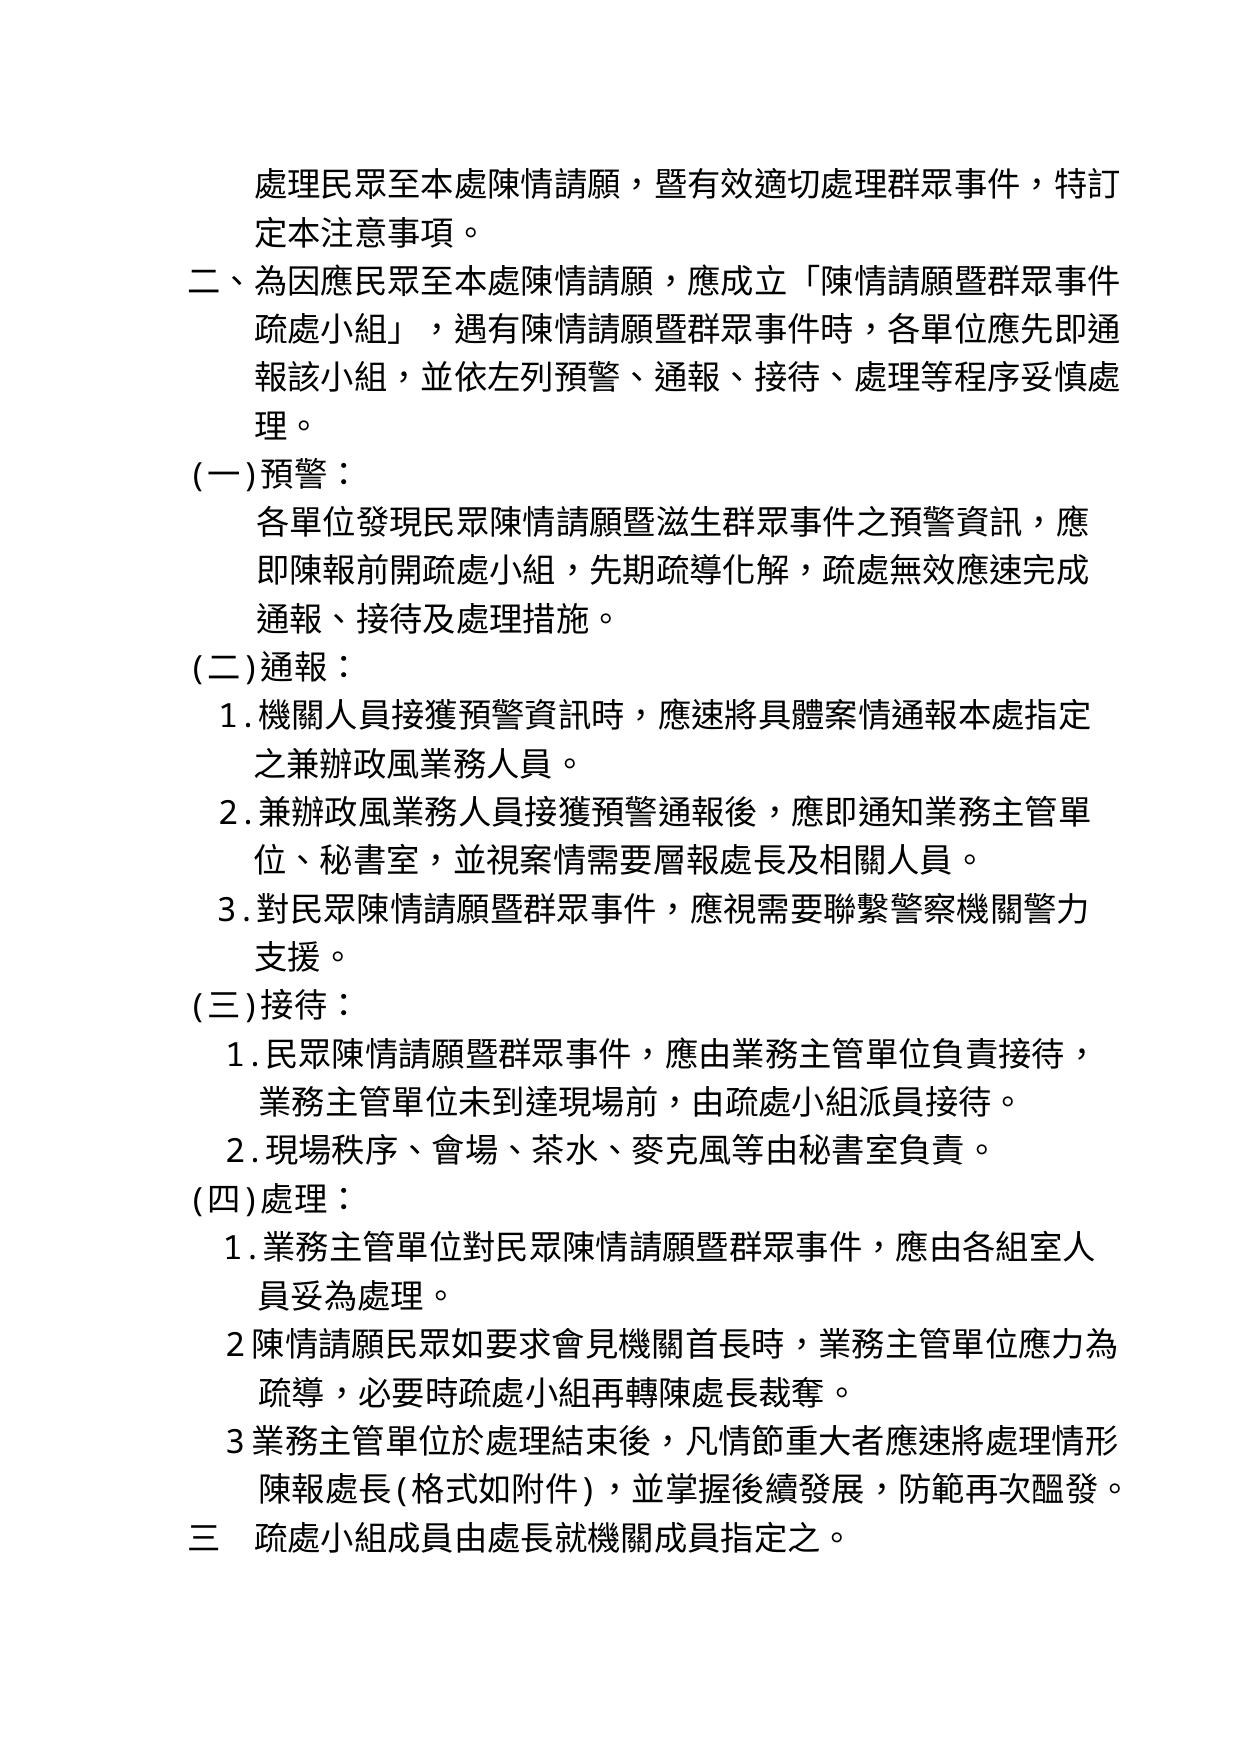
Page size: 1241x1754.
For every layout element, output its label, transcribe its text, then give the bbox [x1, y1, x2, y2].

text 二、為因應民眾至本處陳情請願，應成立「陳情請願暨群眾事件疏處小組」，遇有陳情請願暨群眾事件時，各單位應先即通報該小組，並依左列預警、通報、接待、處理等程序妥慎處理。 [187, 255, 1122, 448]
text 處理民眾至本處陳情請願，暨有效適切處理群眾事件，特訂定本注意事項。 [187, 158, 1122, 255]
text 3業務主管單位於處理結束後，凡情節重大者應速將處理情形陳報處長(格式如附件)，並掌握後續發展，防範再次醞發。 [225, 1414, 1122, 1511]
text 2.兼辦政風業務人員接獲預警通報後，應即通知業務主管單位、秘書室，並視案情需要層報處長及相關人員。 [218, 786, 1122, 882]
text (一)預警： [187, 448, 1122, 496]
text 1.民眾陳情請願暨群眾事件，應由業務主管單位負責接待，業務主管單位未到達現場前，由疏處小組派員接待。 [225, 1028, 1122, 1124]
text 三 疏處小組成員由處長就機關成員指定之。 [187, 1511, 1122, 1559]
text 1.機關人員接獲預警資訊時，應速將具體案情通報本處指定之兼辦政風業務人員。 [218, 689, 1122, 786]
text 2陳情請願民眾如要求會見機關首長時，業務主管單位應力為疏導，必要時疏處小組再轉陳處長裁奪。 [225, 1318, 1122, 1414]
text 1.業務主管單位對民眾陳情請願暨群眾事件，應由各組室人員妥為處理。 [222, 1221, 1122, 1318]
text (三)接待： [187, 979, 1122, 1028]
text 3.對民眾陳情請願暨群眾事件，應視需要聯繫警察機關警力支援。 [216, 882, 1122, 979]
text 2.現場秩序、會場、茶水、麥克風等由秘書室負責。 [225, 1124, 1122, 1173]
text (二)通報： [187, 641, 1122, 689]
text (四)處理： [187, 1173, 1122, 1221]
text 各單位發現民眾陳情請願暨滋生群眾事件之預警資訊，應即陳報前開疏處小組，先期疏導化解，疏處無效應速完成通報、接待及處理措施。 [256, 496, 1122, 641]
